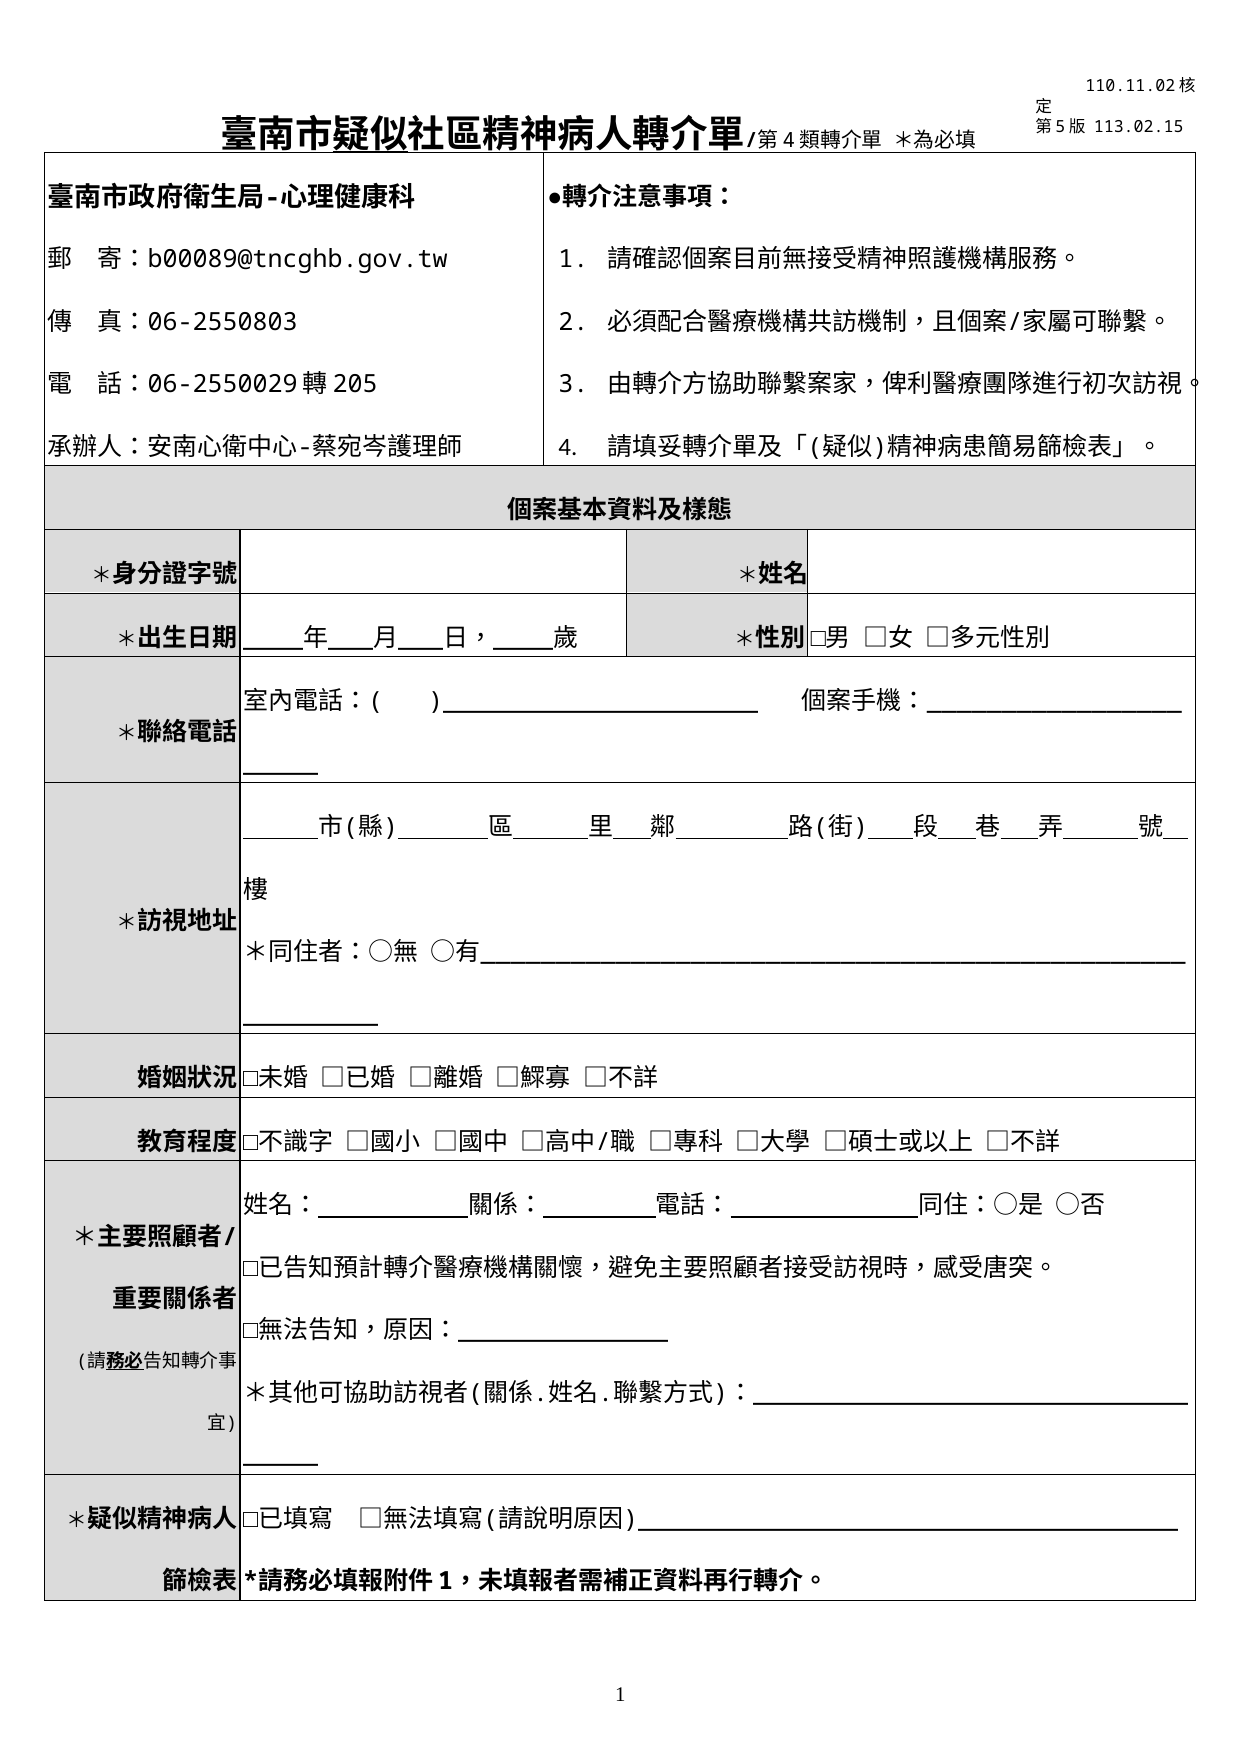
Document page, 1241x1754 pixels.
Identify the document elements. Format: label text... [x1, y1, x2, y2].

table_cell □男 □女 □多元性別 [808, 594, 1195, 656]
table_cell 個案基本資料及樣態 [45, 466, 1195, 529]
table_header 臺南市政府衛生局-心理健康科 郵 寄：b00089@tncghb.gov.tw 傳 真：06-2550803 電 話：06-2550029轉205 承辦人：安南心衛中心-蔡宛岑護理師 [45, 153, 543, 465]
table_cell 市(縣) 區 里 鄰 路(街) 段 巷 弄 號 樓 ＊同住者：○無 ○有________________________________________________________ [241, 783, 1195, 1033]
text 第5版 113.02.15核定 [1035, 116, 1197, 135]
text 110.11.02核定 [1035, 74, 1197, 116]
table_cell ＊性別 [627, 594, 807, 656]
table_header ●轉介注意事項： 請確認個案目前無接受精神照護機構服務。 必須配合醫療機構共訪機制，且個案/家屬可聯繫。 由轉介方協助聯繫案家，俾利醫療團隊進行初次訪視。 請填妥轉介單及「(疑似)精神病患簡易篩檢表」。 [544, 153, 1195, 465]
table_cell 室內電話：( )_____________________ 個案手機：______________________ [241, 657, 1195, 782]
text 臺南市疑似社區精神病人轉介單/第4類轉介單 ＊為必填 [118, 67, 1212, 152]
table_cell ＊訪視地址 [45, 783, 239, 1033]
table_cell ＊疑似精神病人 篩檢表 [45, 1475, 239, 1600]
table_cell [241, 530, 626, 592]
table_cell 姓名： 關係： 電話： 同住：○是 ○否 □已告知預計轉介醫療機構關懷，避免主要照顧者接受訪視時，感受唐突。 □無法告知，原因：______________ ＊其他可協助訪視者(關係.姓名.聯繫方式)：__________________________________ [241, 1161, 1195, 1474]
table_cell □未婚 □已婚 □離婚 □鰥寡 □不詳 [241, 1034, 1195, 1097]
table_cell 教育程度 [45, 1098, 239, 1160]
table_cell ＊姓名 [627, 530, 807, 592]
table_cell ＊身分證字號 [45, 530, 239, 592]
table_cell 婚姻狀況 [45, 1034, 239, 1097]
table_cell ＊出生日期 [45, 594, 239, 656]
table_cell [808, 530, 1195, 592]
table_cell □已填寫 □無法填寫(請說明原因)____________________________________ *請務必填報附件1，未填報者需補正資料再行轉介。 [241, 1475, 1195, 1600]
table_cell ＊聯絡電話 [45, 657, 239, 782]
table_cell ＊主要照顧者/ 重要關係者 (請務必告知轉介事宜) [45, 1161, 239, 1474]
table_cell ____年___月___日，____歲 [241, 594, 626, 656]
table_cell □不識字 □國小 □國中 □高中/職 □專科 □大學 □碩士或以上 □不詳 [241, 1098, 1195, 1160]
